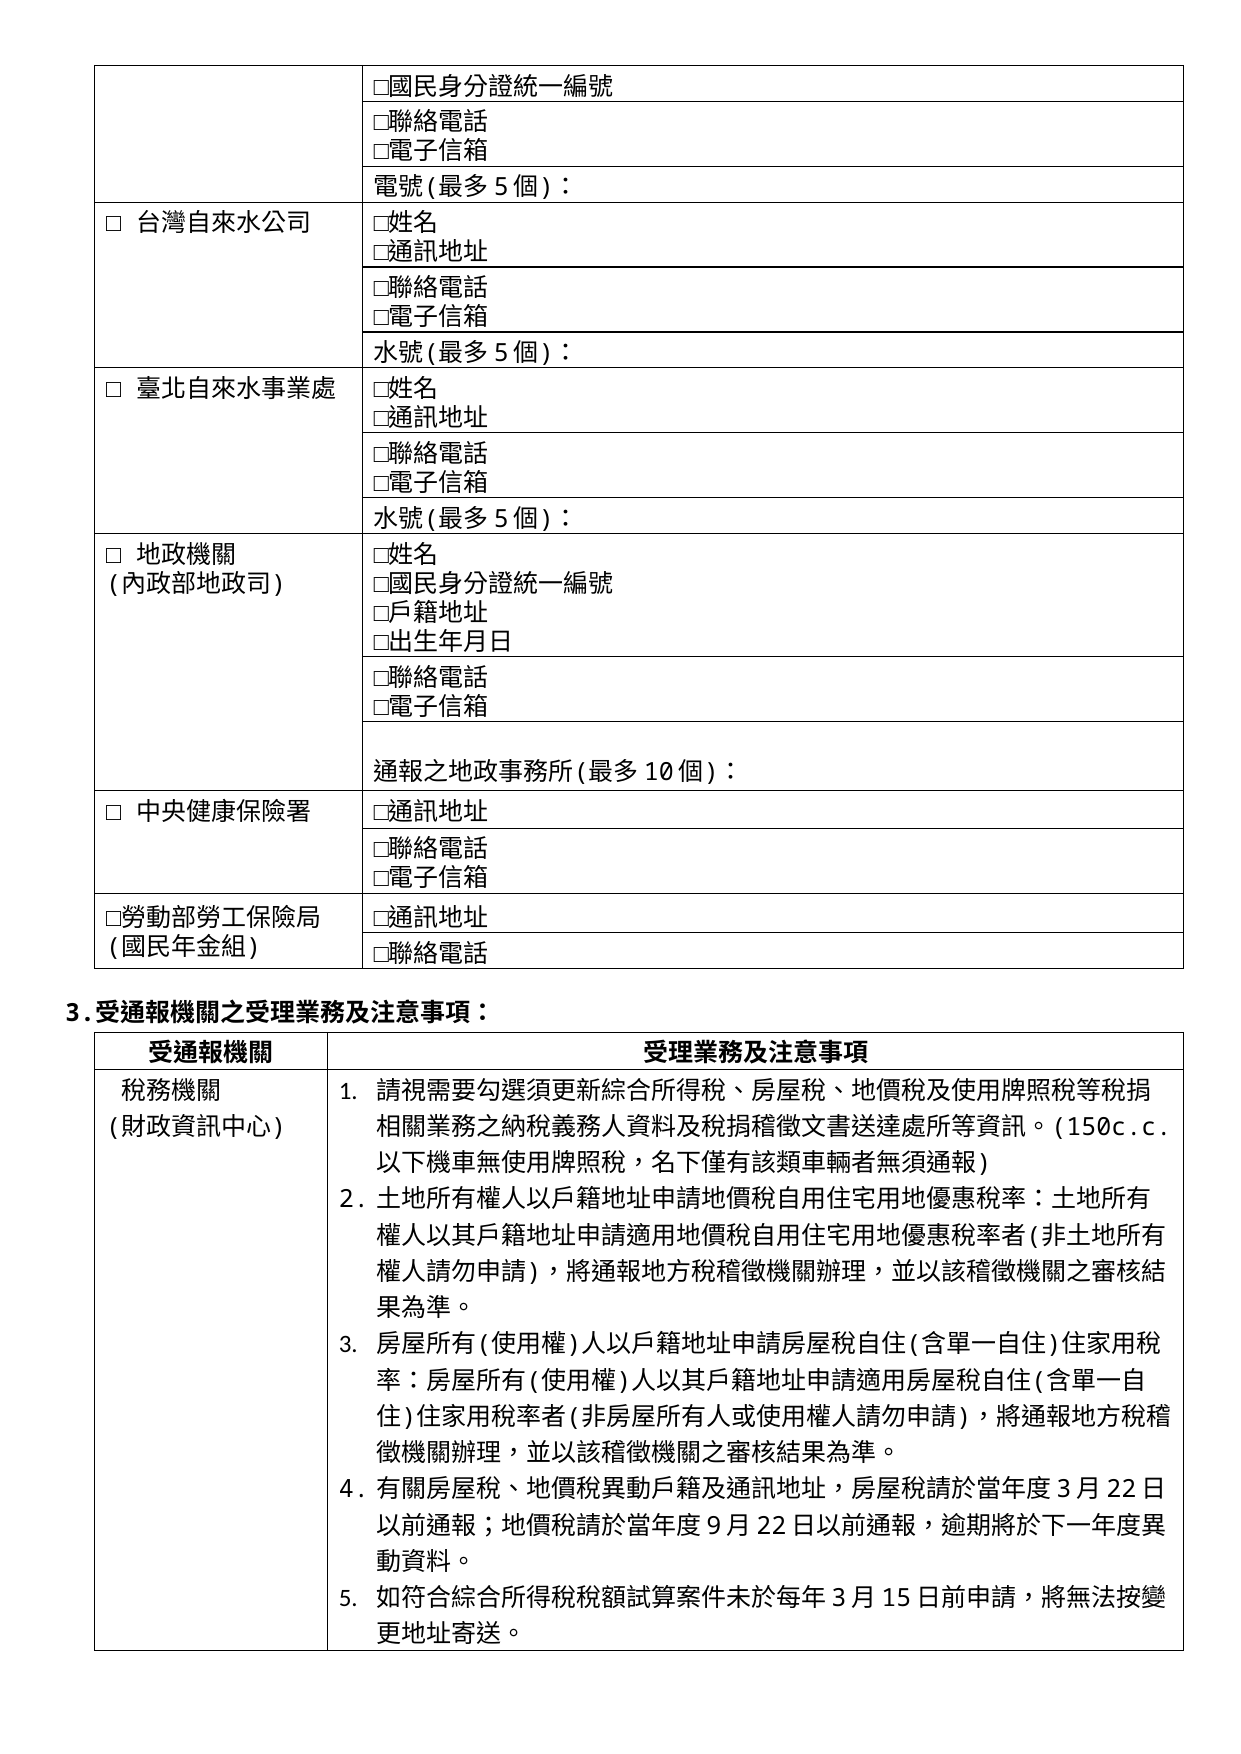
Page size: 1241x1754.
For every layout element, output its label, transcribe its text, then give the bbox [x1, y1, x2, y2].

table_cell 水號(最多5個)： [363, 498, 1183, 533]
table_cell 請視需要勾選須更新綜合所得稅、房屋稅、地價稅及使用牌照稅等稅捐相關業務之納稅義務人資料及稅捐稽徵文書送達處所等資訊。(150c.c.以下機車無使用牌照稅，名下僅有該類車輛者無須通報) 土地所有權人以戶籍地址申請地價稅自用住宅用地優惠稅率：土地所有權人以其戶籍地址申請適用地價稅自用住宅用地優惠稅率者(非土地所有權人請勿申請)，將通報地方稅稽徵機關辦理，並以該稽徵機關之審核結果為準。 房屋所有(使用權)人以戶籍地址申請房屋稅自住(含單一自住)住家用稅率：房屋所有(使用權)人以其戶籍地址申請適用房屋稅自住(含單一自住)住家用稅率者(非房屋所有人或使用權人請勿申請)，將通報地方稅稽徵機關辦理，並以該稽徵機關之審核結果為準。 有關房屋稅、地價稅異動戶籍及通訊地址，房屋稅請於當年度3月22日以前通報；地價稅請於當年度9月22日以前通報，逾期將於下一年度異動資料。 如符合綜合所得稅稅額試算案件未於每年3月15日前申請，將無法按變更地址寄送。 [328, 1070, 1183, 1650]
table_cell 通報之地政事務所(最多10個)： [363, 722, 1183, 790]
table_cell □聯絡電話 [363, 933, 1183, 968]
table_cell □通訊地址 [363, 791, 1183, 828]
table_cell □姓名 □國民身分證統一編號 □戶籍地址 □出生年月日 [363, 534, 1183, 656]
table_cell 稅務機關 (財政資訊中心) [95, 1070, 327, 1650]
table_cell □聯絡電話 □電子信箱 [363, 102, 1183, 166]
table_cell □ 臺北自來水事業處 [95, 368, 362, 533]
table_cell □ 台灣自來水公司 [95, 203, 362, 367]
table_cell □聯絡電話 □電子信箱 [363, 433, 1183, 497]
table_cell 水號(最多5個)： [363, 333, 1183, 367]
table_cell □姓名 □通訊地址 [363, 203, 1183, 266]
table_header 受通報機關 [95, 1033, 327, 1069]
table_cell □姓名 □通訊地址 [363, 368, 1183, 432]
text 3.受通報機關之受理業務及注意事項： [65, 969, 1175, 1032]
table_cell □ 中央健康保險署 [95, 791, 362, 893]
table_cell □勞動部勞工保險局 (國民年金組) [95, 894, 362, 968]
table_cell □通訊地址 [363, 894, 1183, 932]
table_cell 電號(最多5個)： [363, 167, 1183, 202]
table_cell □聯絡電話 □電子信箱 [363, 657, 1183, 721]
table_cell □聯絡電話 □電子信箱 [363, 268, 1183, 331]
table_cell [95, 66, 362, 202]
table_cell □ 地政機關 (內政部地政司) [95, 534, 362, 790]
table_header 受理業務及注意事項 [328, 1033, 1183, 1069]
table_cell □聯絡電話 □電子信箱 [363, 829, 1183, 893]
table_cell □國民身分證統一編號 [363, 66, 1183, 101]
